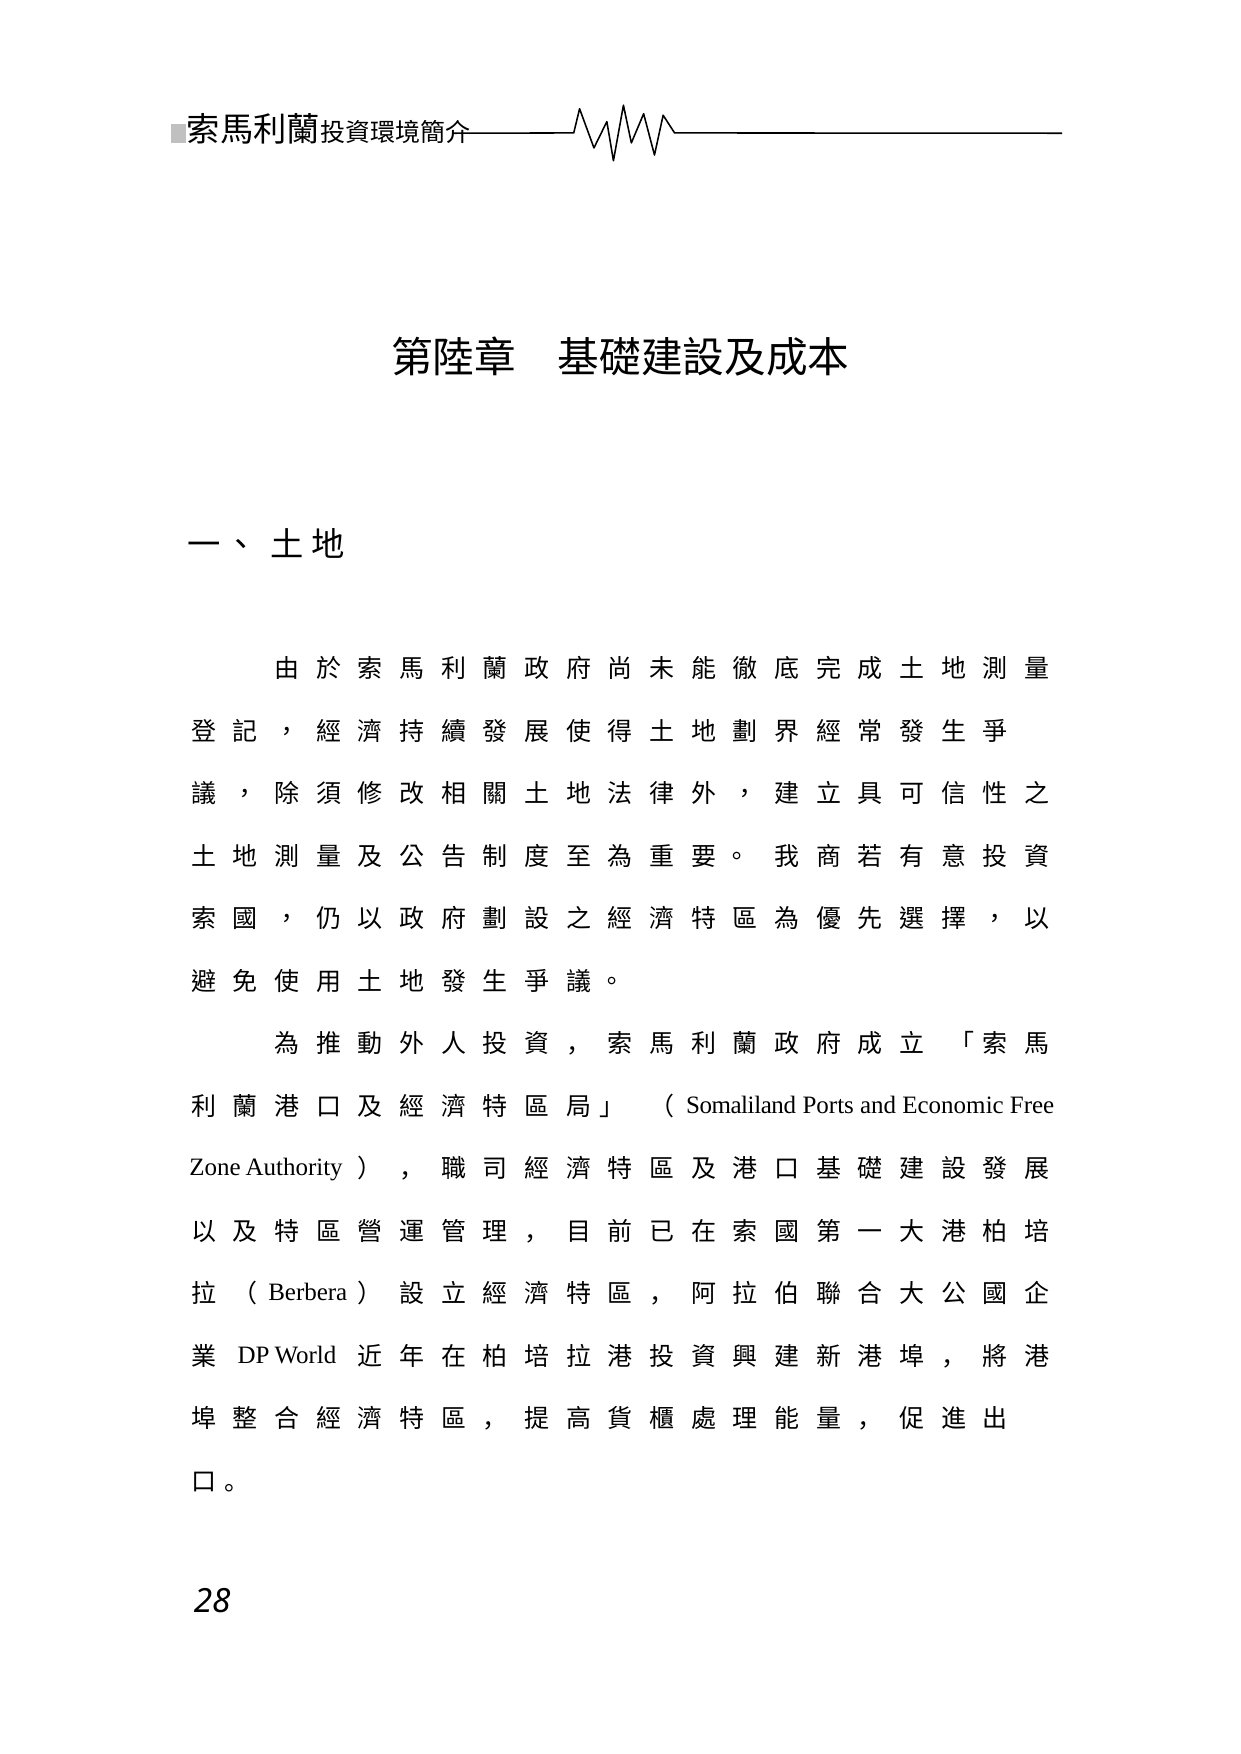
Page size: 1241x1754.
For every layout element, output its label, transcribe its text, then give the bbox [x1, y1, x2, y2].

text 第陸章 基礎建設及成本 [183, 313, 1058, 375]
text 一、土地 [183, 500, 1058, 563]
text 為推動外人投資，索馬利蘭政府成立「索馬利蘭港口及經濟特區局」（Somaliland Ports and Economic Free Zone Authority），職司經濟特區及港口基礎建設發展以及特區營運管理，目前已在索國第一大港柏培拉（Berbera）設立經濟特區，阿拉伯聯合大公國企業DP World近年在柏培拉港投資興建新港埠，將港埠整合經濟特區，提高貨櫃處理能量，促進出口。 [183, 1000, 1058, 1500]
text 由於索馬利蘭政府尚未能徹底完成土地測量登記，經濟持續發展使得土地劃界經常發生爭議，除須修改相關土地法律外，建立具可信性之土地測量及公告制度至為重要。我商若有意投資索國，仍以政府劃設之經濟特區為優先選擇，以避免使用土地發生爭議。 [183, 625, 1058, 1000]
